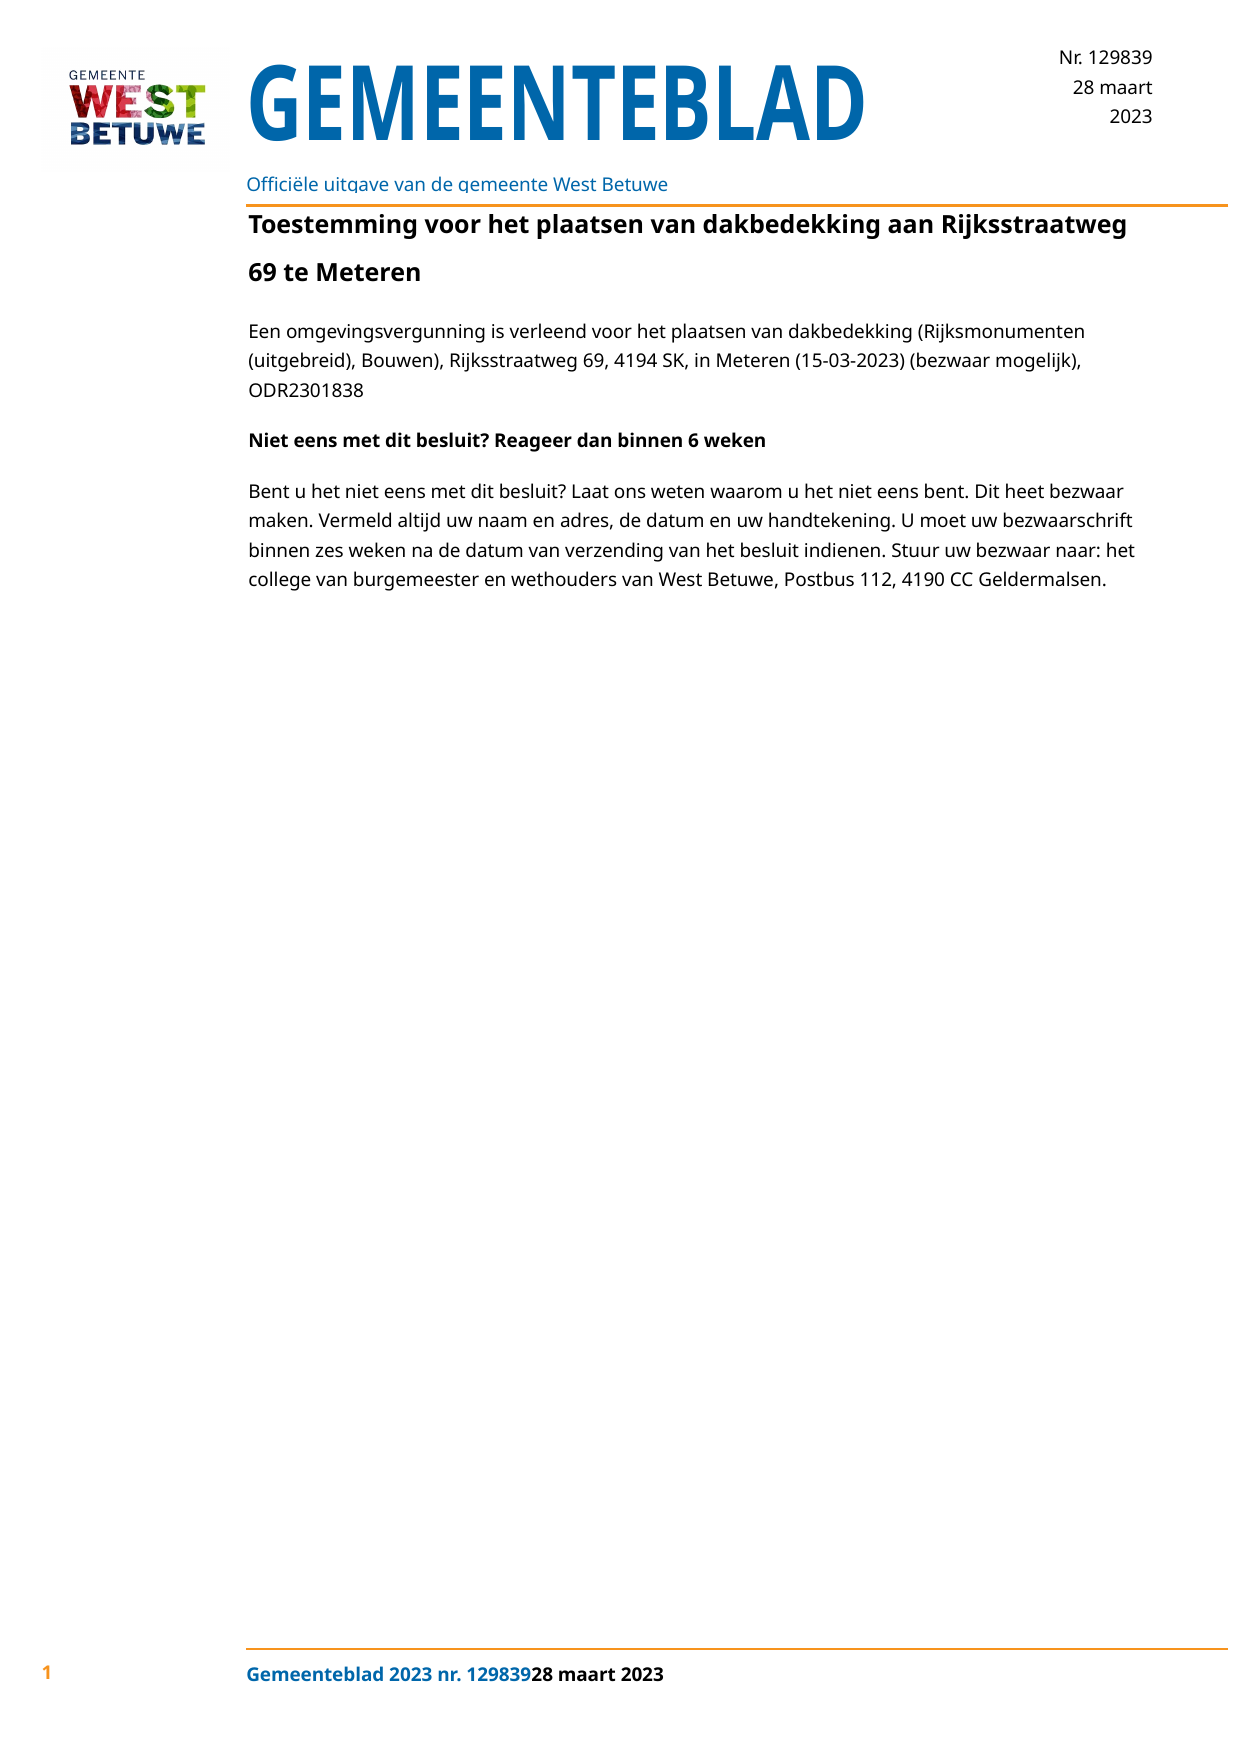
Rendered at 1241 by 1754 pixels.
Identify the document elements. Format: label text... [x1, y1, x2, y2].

text Bent u het niet eens met dit besluit? Laat ons weten waarom u het niet eens bent. Dit heet bezwaar maken. Vermeld altijd uw naam en adres, de datum en uw handtekening. U moet uw bezwaarschrift binnen zes weken na de datum van verzending van het besluit indienen. Stuur uw bezwaar naar: het college van burgemeester en wethouders van West Betuwe, Postbus 112, 4190 CC Geldermalsen. [248, 478, 1152, 592]
text Niet eens met dit besluit? Reageer dan binnen 6 weken [248, 427, 1152, 453]
picture [41, 47, 231, 172]
text Toestemming voor het plaatsen van dakbedekking aan Rijksstraatweg 69 te Meteren [248, 207, 1152, 288]
text Een omgevingsvergunning is verleend voor het plaatsen van dakbedekking (Rijksmonumenten (uitgebreid), Bouwen), Rijksstraatweg 69, 4194 SK, in Meteren (15-03-2023) (bezwaar mogelijk), ODR2301838 [248, 318, 1152, 403]
